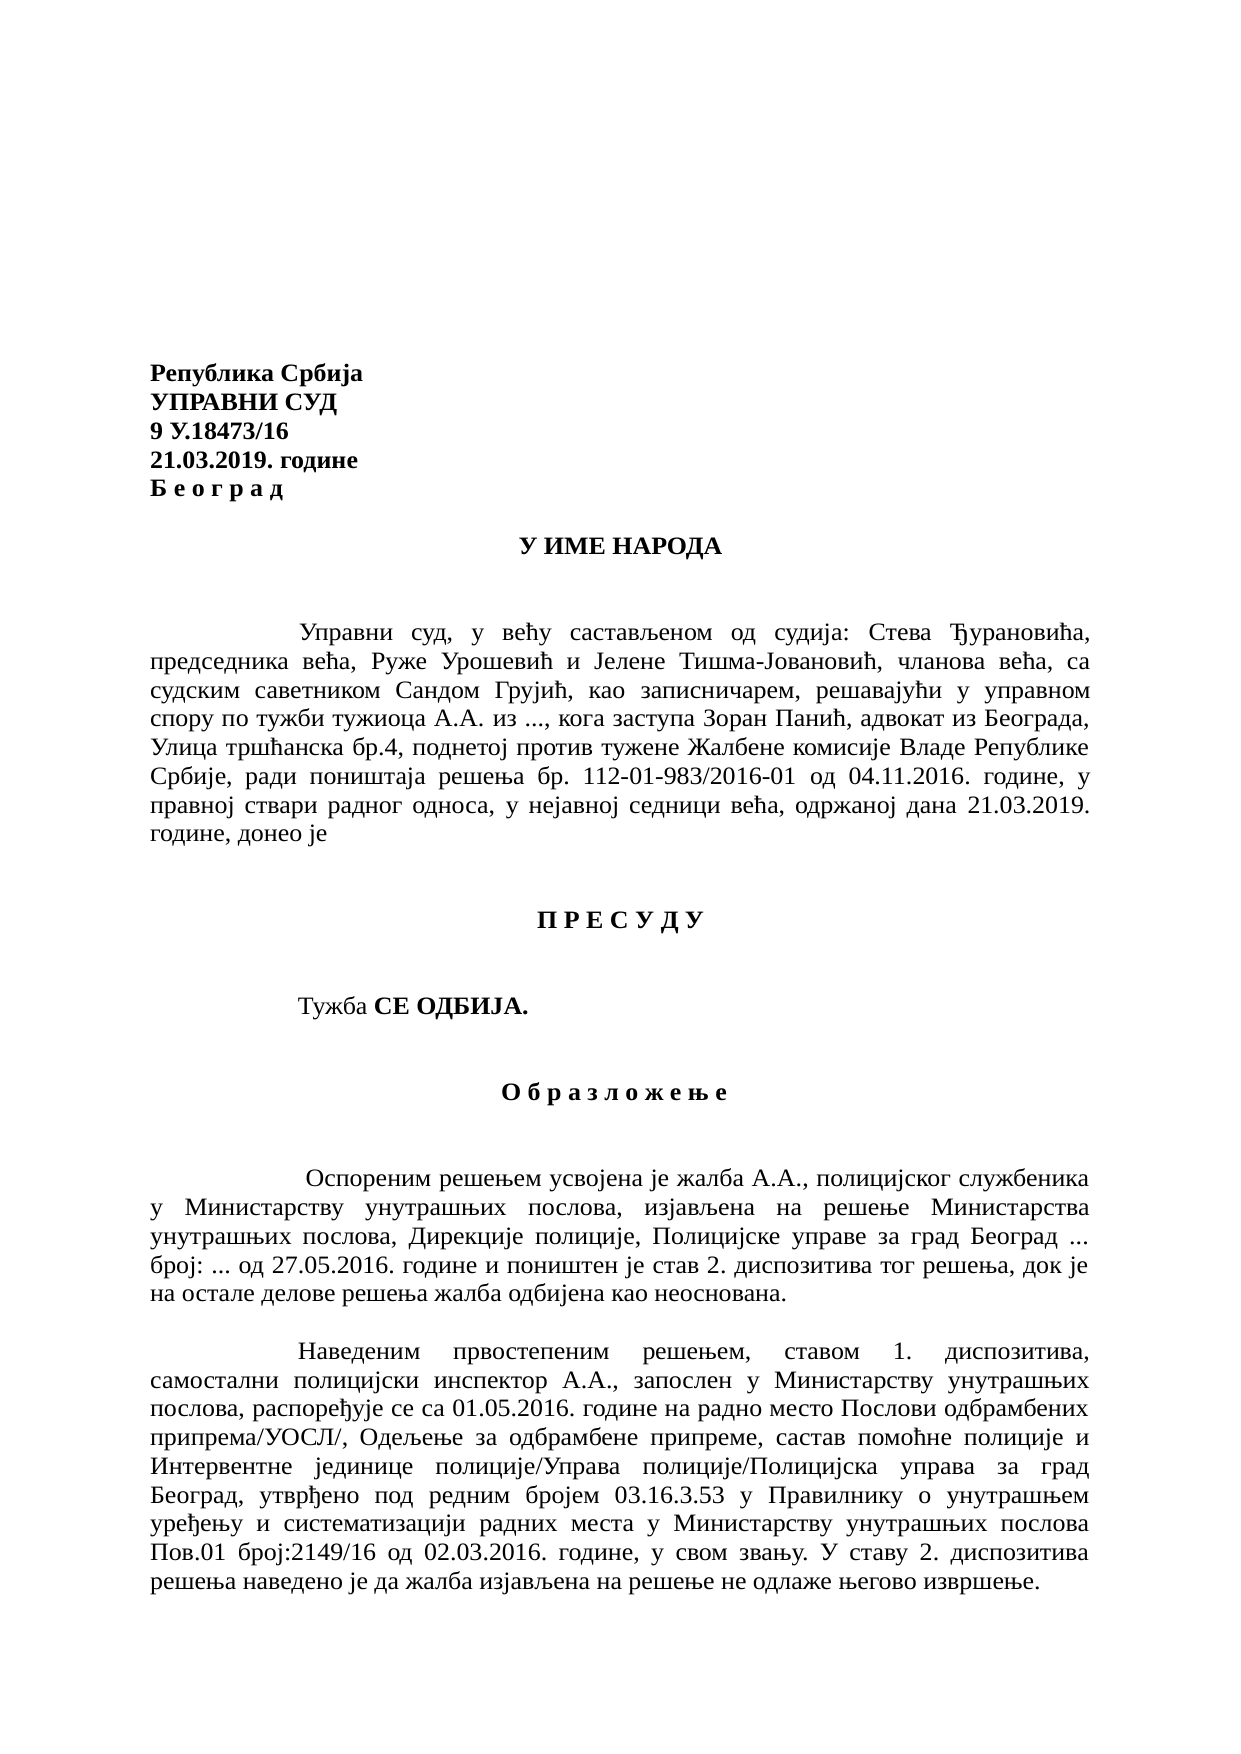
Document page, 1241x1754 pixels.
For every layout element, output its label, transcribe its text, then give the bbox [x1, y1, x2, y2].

text Република Србија [150, 147, 1091, 387]
text 21.03.2019. године [150, 445, 1091, 473]
text Тужба СЕ ОДБИЈА. [150, 991, 1091, 1020]
text О б р а з л о ж е њ е [150, 1077, 1091, 1106]
text Управни суд, у већу састављеном од судија: Стева Ђурановића, председника већа, Руже Урошевић и Јелене Тишма-Јовановић, чланова већа, са судским саветником Сандом Грујић, као записничарем, решавајући у управном спору по тужби тужиоца А.А. из ..., кога заступа Зоран Панић, адвокат из Београда, Улица тршћанска бр.4, поднетој против тужене Жалбене комисије Владе Републике Србије, ради поништаја решења бр. 112-01-983/2016-01 од 04.11.2016. године, у правној ствари радног односа, у нејавној седници већа, одржаној дана 21.03.2019. године, донео је [150, 617, 1091, 847]
text Оспореним решењем усвојена је жалба А.А., полицијског службеника у Министарству унутрашњих послова, изјављена на решење Министарства унутрашњих послова, Дирекције полиције, Полицијске управе за град Београд ... број: ... од 27.05.2016. године и поништен је став 2. диспозитива тог решења, док је на остале делове решења жалба одбијена као неоснована. [150, 1163, 1091, 1307]
text П Р Е С У Д У [150, 905, 1091, 933]
text УПРАВНИ СУД [150, 387, 1091, 416]
text Б е о г р а д [150, 473, 1091, 502]
text У ИМЕ НАРОДА [150, 531, 1091, 560]
text 9 У.18473/16 [150, 416, 1091, 445]
text Наведеним првостепеним решењем, ставом 1. диспозитива, самостални полицијски инспектор А.А., запослен у Министарству унутрашњих послова, распоређује се са 01.05.2016. године на радно место Послови одбрамбених припрема/УОСЛ/, Одељење за одбрамбене припреме, састав помоћне полиције и Интервентне јединице полиције/Управа полиције/Полицијска управа за град Београд, утврђено под редним бројем 03.16.3.53 у Правилнику о унутрашњем уређењу и систематизацији радних места у Министарству унутрашњих послова Пов.01 број:2149/16 од 02.03.2016. године, у свом звању. У ставу 2. диспозитива решења наведено је да жалба изјављена на решење не одлаже његово извршење. [150, 1336, 1091, 1595]
